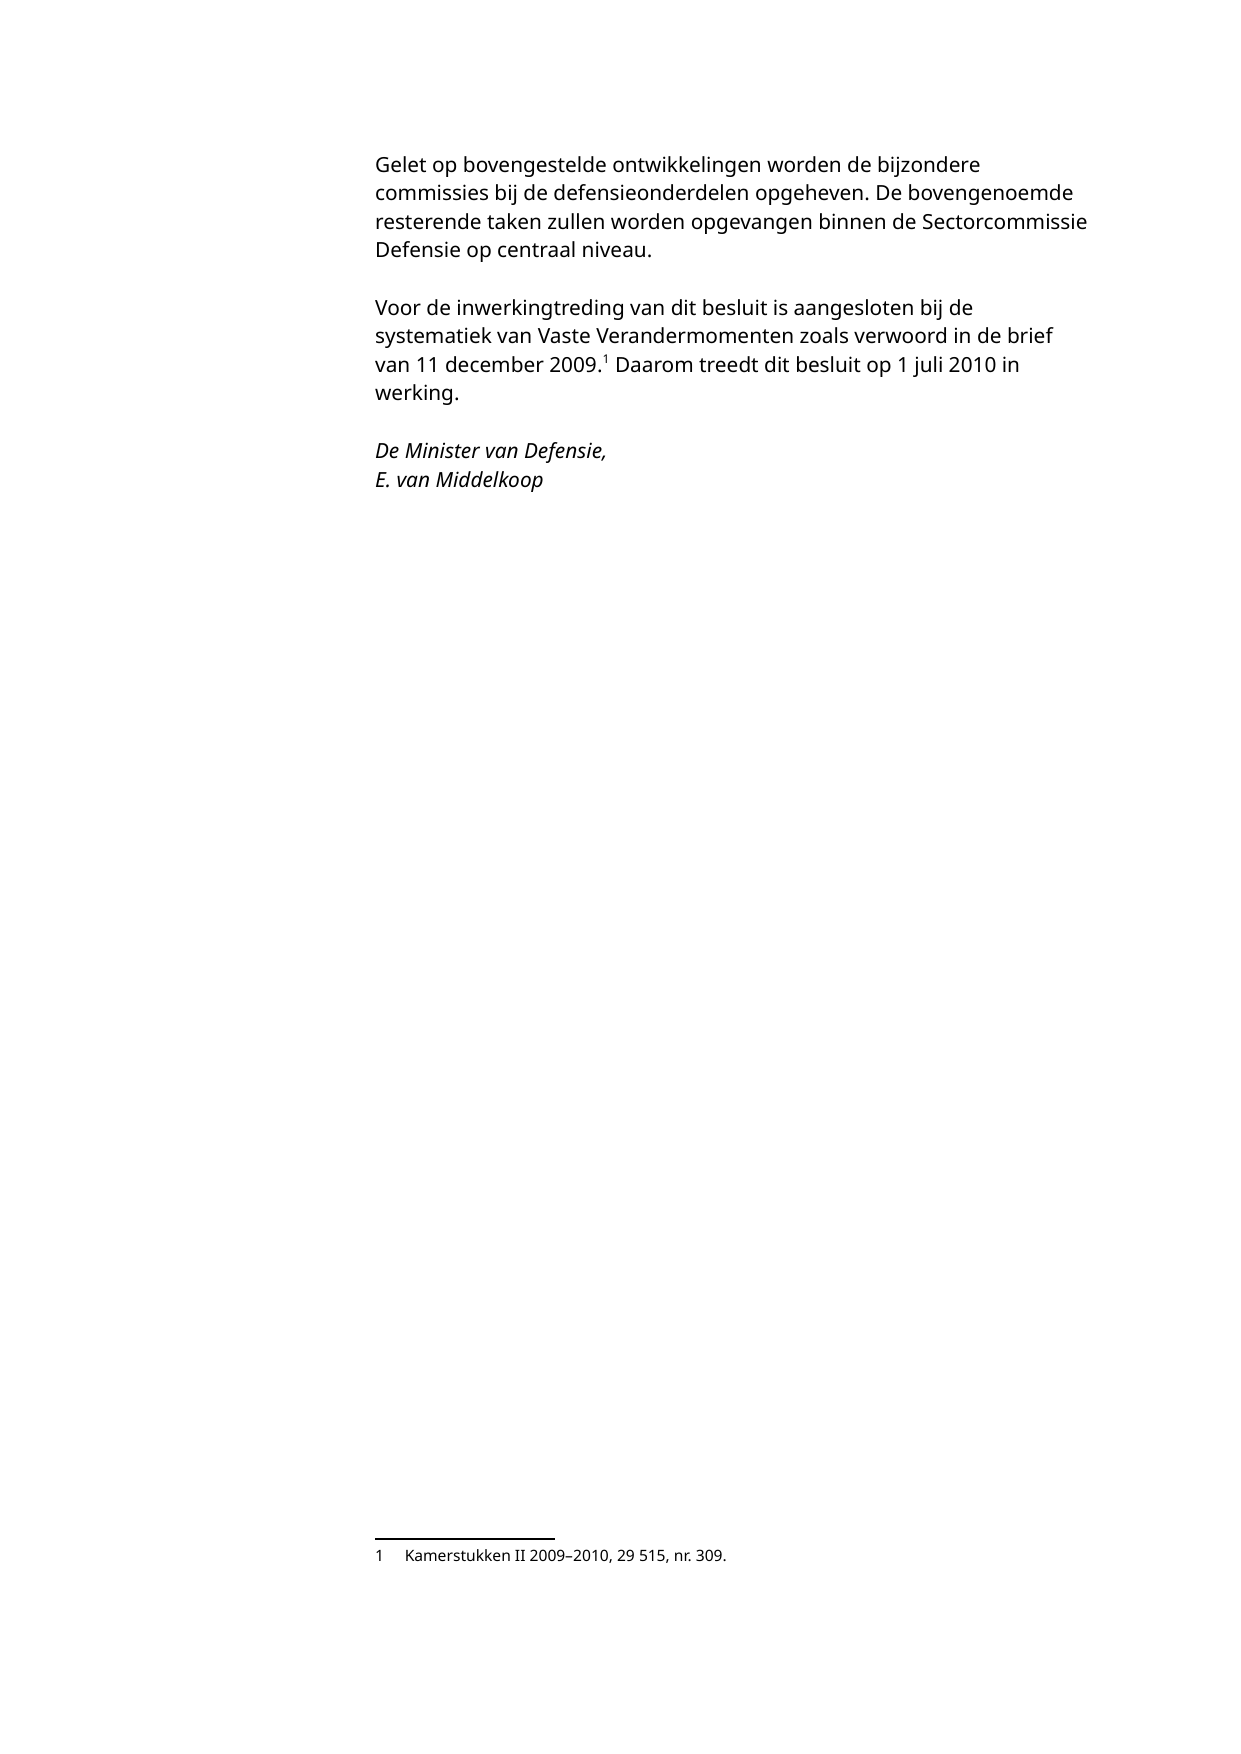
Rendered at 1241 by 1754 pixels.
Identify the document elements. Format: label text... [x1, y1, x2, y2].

text Gelet op bovengestelde ontwikkelingen worden de bijzondere commissies bij de defensieonderdelen opgeheven. De bovengenoemde resterende taken zullen worden opgevangen binnen de Sectorcommissie Defensie op centraal niveau. [375, 150, 1090, 264]
text De Minister van Defensie, [375, 436, 1090, 465]
text Voor de inwerkingtreding van dit besluit is aangesloten bij de systematiek van Vaste Verandermomenten zoals verwoord in de brief van 11 december 2009. Daarom treedt dit besluit op 1 juli 2010 in werking. [375, 293, 1090, 407]
text Kamerstukken II 2009–2010, 29 515, nr. 309. [375, 1538, 1090, 1566]
text E. van Middelkoop [375, 465, 1090, 493]
